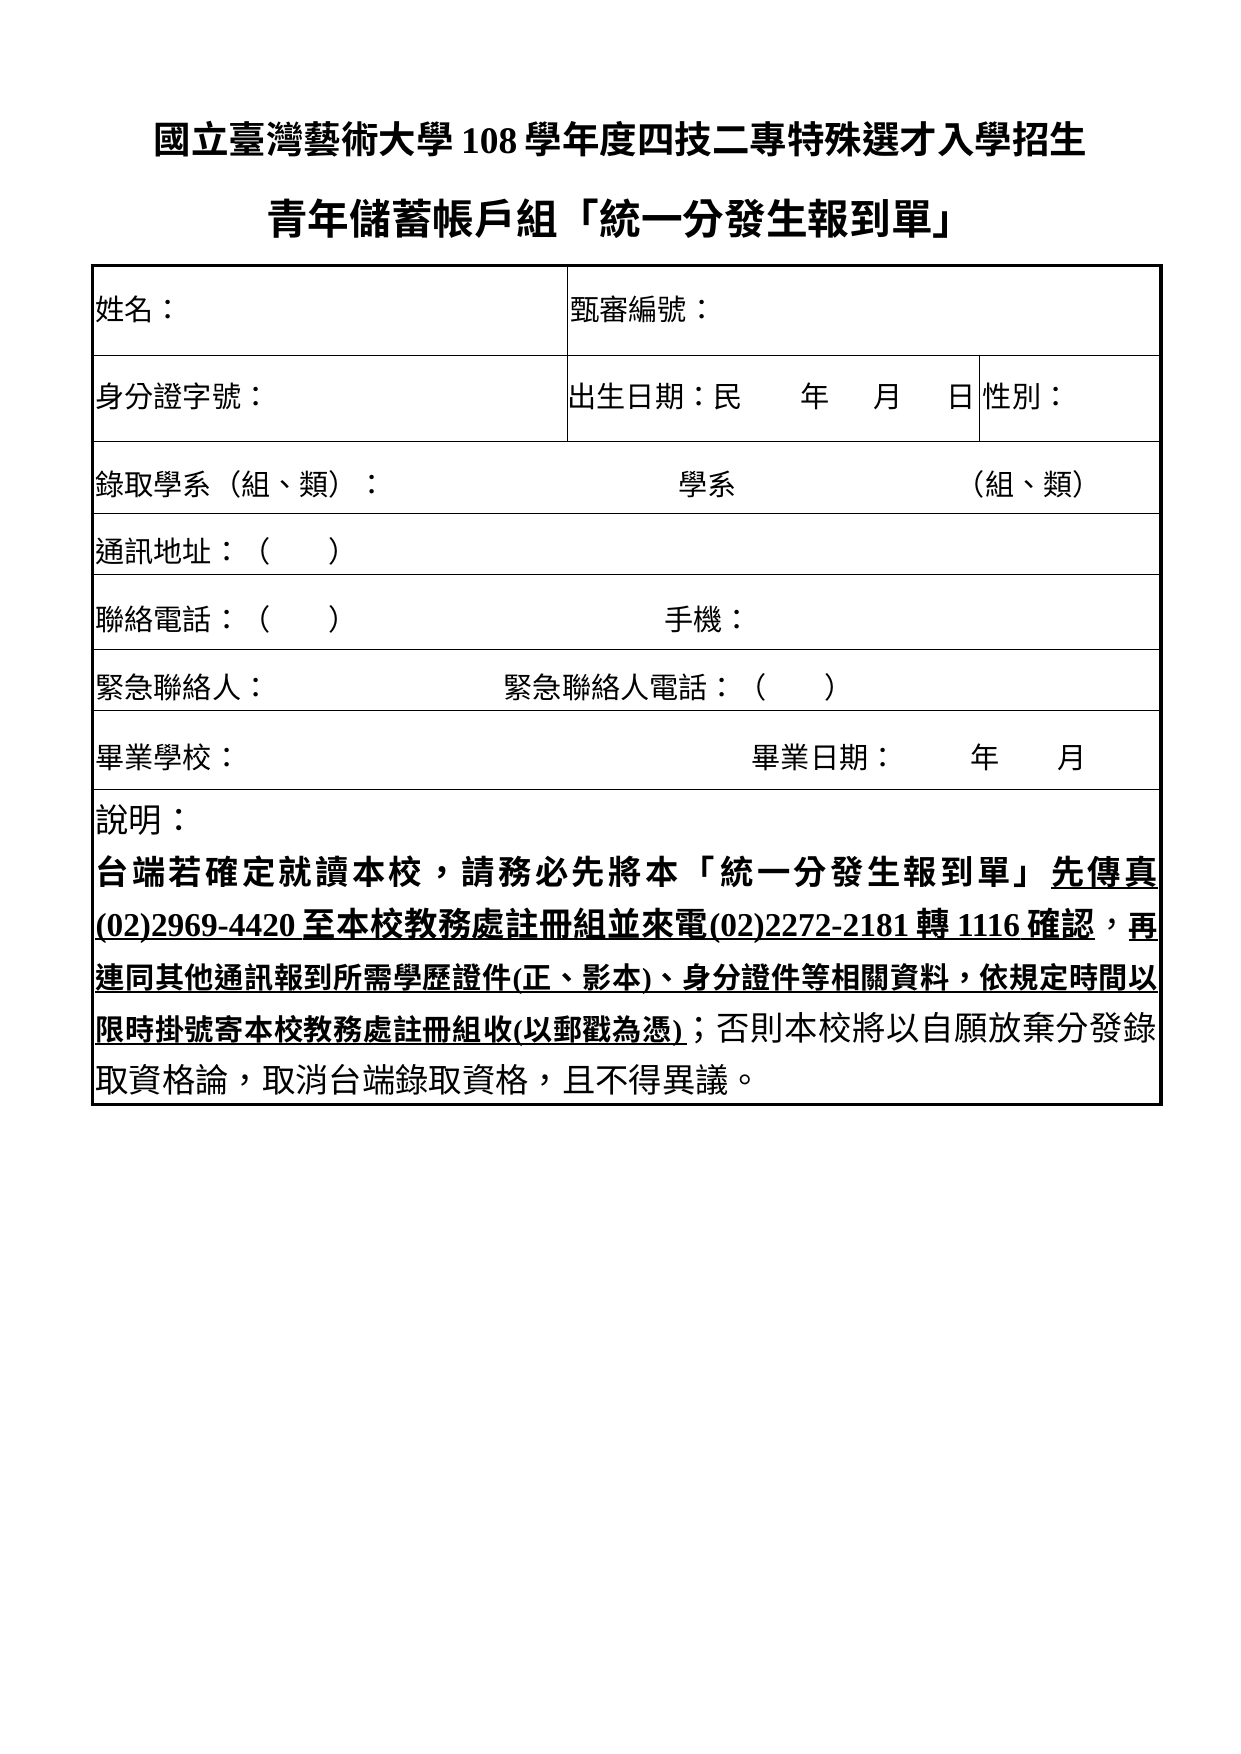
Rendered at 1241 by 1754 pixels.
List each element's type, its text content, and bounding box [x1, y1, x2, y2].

table_cell 說明： 台端若確定就讀本校，請務必先將本「統一分發生報到單」先傳真(02)2969-4420至本校教務處註冊組並來電(02)2272-2181轉1116確認，再連同其他通訊報到所需學歷證件(正、影本)、身分證件等相關資料，依規定時間以限時掛號寄本校教務處註冊組收(以郵戳為憑)；否則本校將以自願放棄分發錄取資格論，取消台端錄取資格，且不得異議。 [94, 790, 1159, 1103]
table_header 姓名： [94, 267, 567, 354]
table_cell 錄取學系（組、類）： 學系 （組、類） [94, 442, 1159, 512]
table_cell 性別： [980, 356, 1159, 441]
table_cell 緊急聯絡人： 緊急聯絡人電話：（ ） [94, 650, 1159, 710]
table_cell 出生日期：民 年 月 日 [568, 356, 979, 441]
table_cell 畢業學校： 畢業日期： 年 月 [94, 711, 1159, 789]
text 國立臺灣藝術大學108學年度四技二專特殊選才入學招生 [106, 110, 1134, 164]
table_header 甄審編號： [568, 267, 1159, 354]
table_cell 通訊地址：（ ） [94, 514, 1159, 574]
table_cell 聯絡電話：（ ） 手機： [94, 575, 1159, 649]
table_cell 身分證字號： [94, 356, 567, 441]
text 青年儲蓄帳戶組「統一分發生報到單」 [106, 186, 1134, 246]
